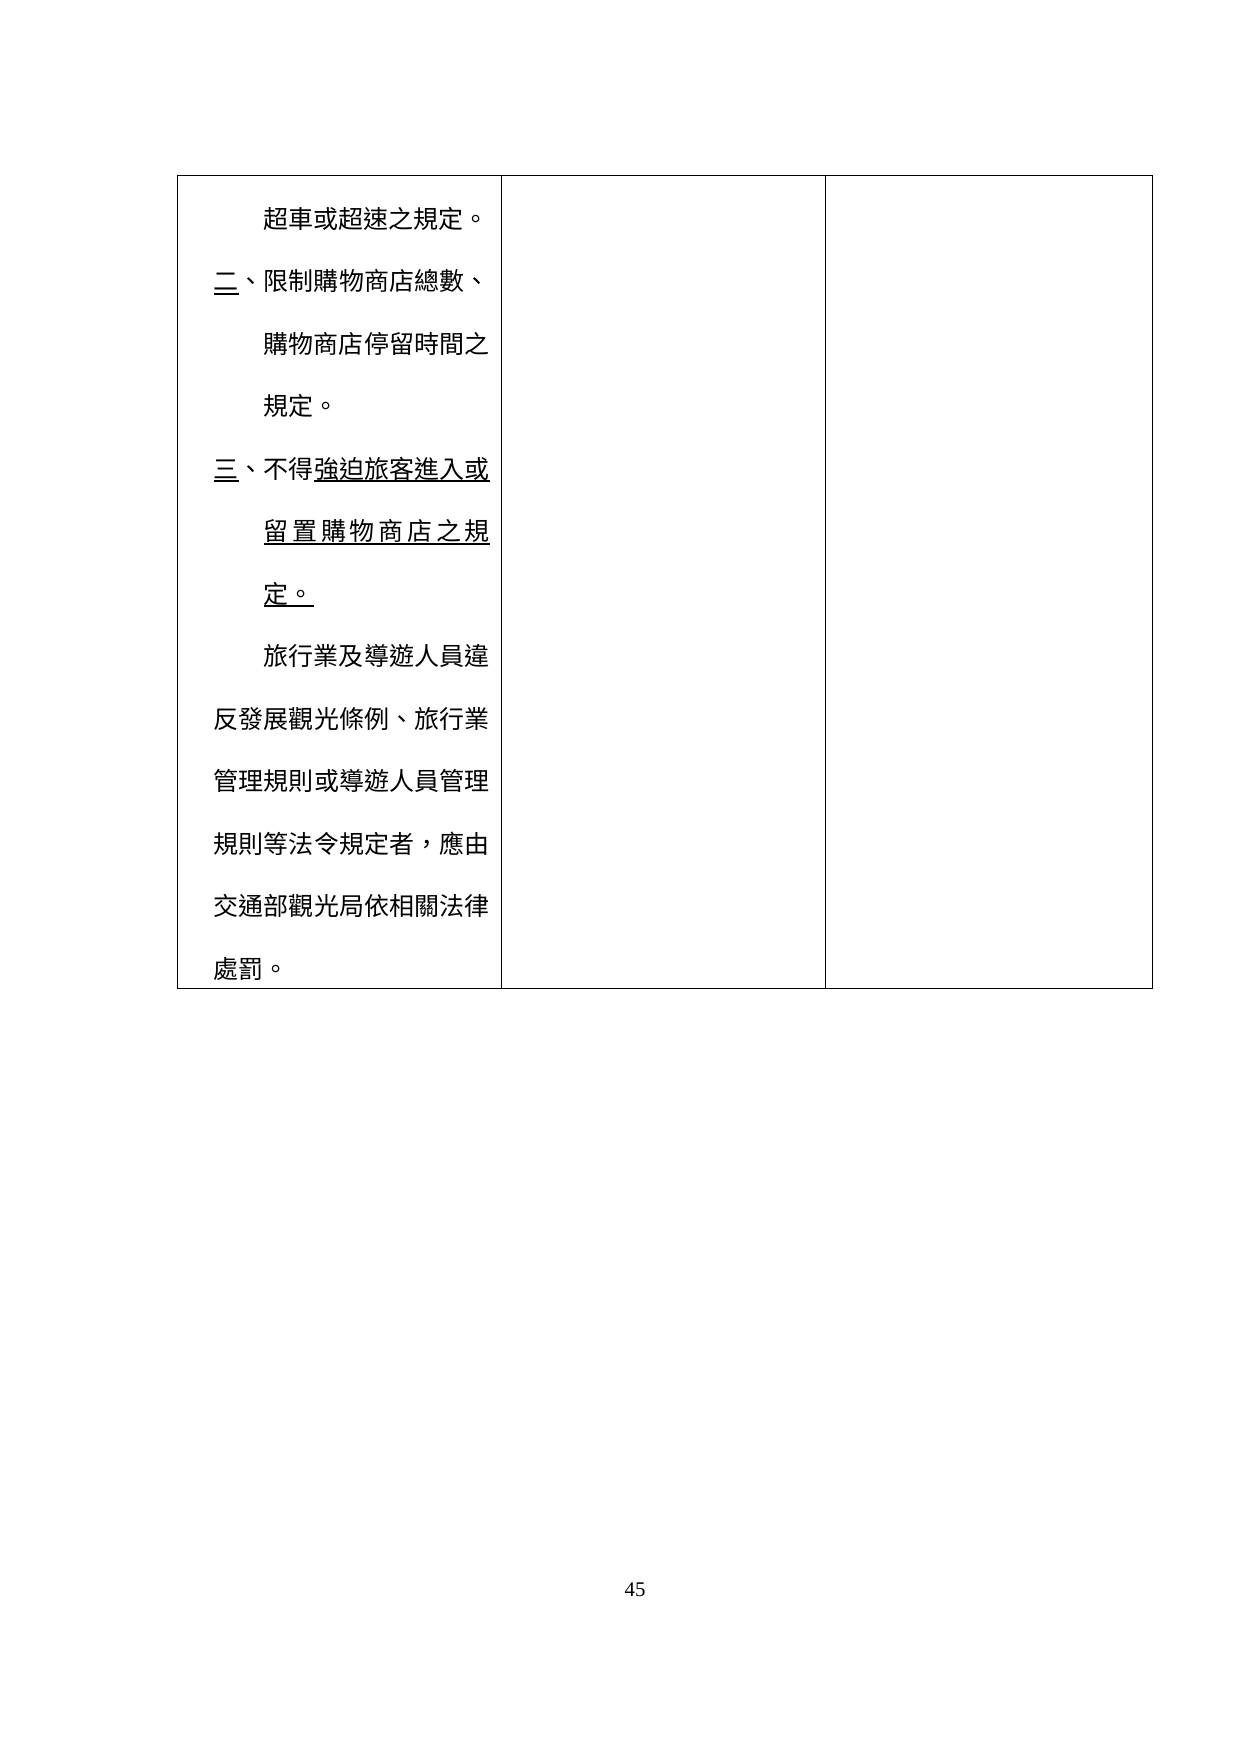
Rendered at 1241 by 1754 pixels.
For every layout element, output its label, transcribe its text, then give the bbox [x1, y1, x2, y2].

table_cell 超車或超速之規定。 二、限制購物商店總數、購物商店停留時間之規定。 三、不得強迫旅客進入或留置購物商店之規定。 旅行業及導遊人員違反發展觀光條例、旅行業管理規則或導遊人員管理規則等法令規定者，應由交通部觀光局依相關法律處罰。 [178, 176, 501, 988]
table_cell [502, 176, 825, 988]
table_cell 配合第五條、第十三條與第二十三條之修正，及第二項第五款之增訂，爰修正第一項及第二項第一款所援引之條文項次。 考量部分旅行業辦理陸客來臺從事觀光活動業務嚴重擾亂市場秩序，針對部分重大違規情事，加重違反之法律效果，情節重大者，得廢止其辦理大陸地區人民來臺從事觀光活動業務，修正第二項序文規定。 考量有關來臺大陸旅客整體滿意度低之構成要件未臻具體明確，兼以旅客整體滿意度涉及主觀感受，尚不宜作為停止或廢止旅行業辦理大陸地區人民來臺從事觀光活動業務之具體標準，爰刪除第二項第二款；該項第三款配合移列為第二款。 配合第五條第三項至第五項優質行程團體分類規定之刪除，爰刪除第三項規定，並將該項所定旅行業違反第五條之一第一項之處罰規定，移列於第二項第三款。 配合第十三條第一項之修正，爰增訂第二項第四款規定。 考量目前市場已漸趨成熟，有關於既定行程外安排或推銷自費行程，尚非屬嚴重干預市場之行為，爰刪除第五項第二款有關推銷自費行程作為加重法律效果之事由，並酌作文字修正；另將該項各款有關旅行業之處分規定，移列於第二項第五款。 就違反交通部觀光局依據第二十三條第二項就專案核准之團體訂定之特別規定，因前揭團體係特殊性質之觀光團體，違反者應加重其法律效果，爰於第二項增列第六款規定。 為維護我國觀光市場秩序，第二項第七款增訂違反第十三條第二項及第三項之法律效果。 有關就旅行業所為之停業處分，比照第二十五條之一，增訂第三項給予旅行業易以繳納保證金之選擇，另就保證金不足扣抵部分，明確規範仍處以停業處分。 [826, 176, 1152, 988]
